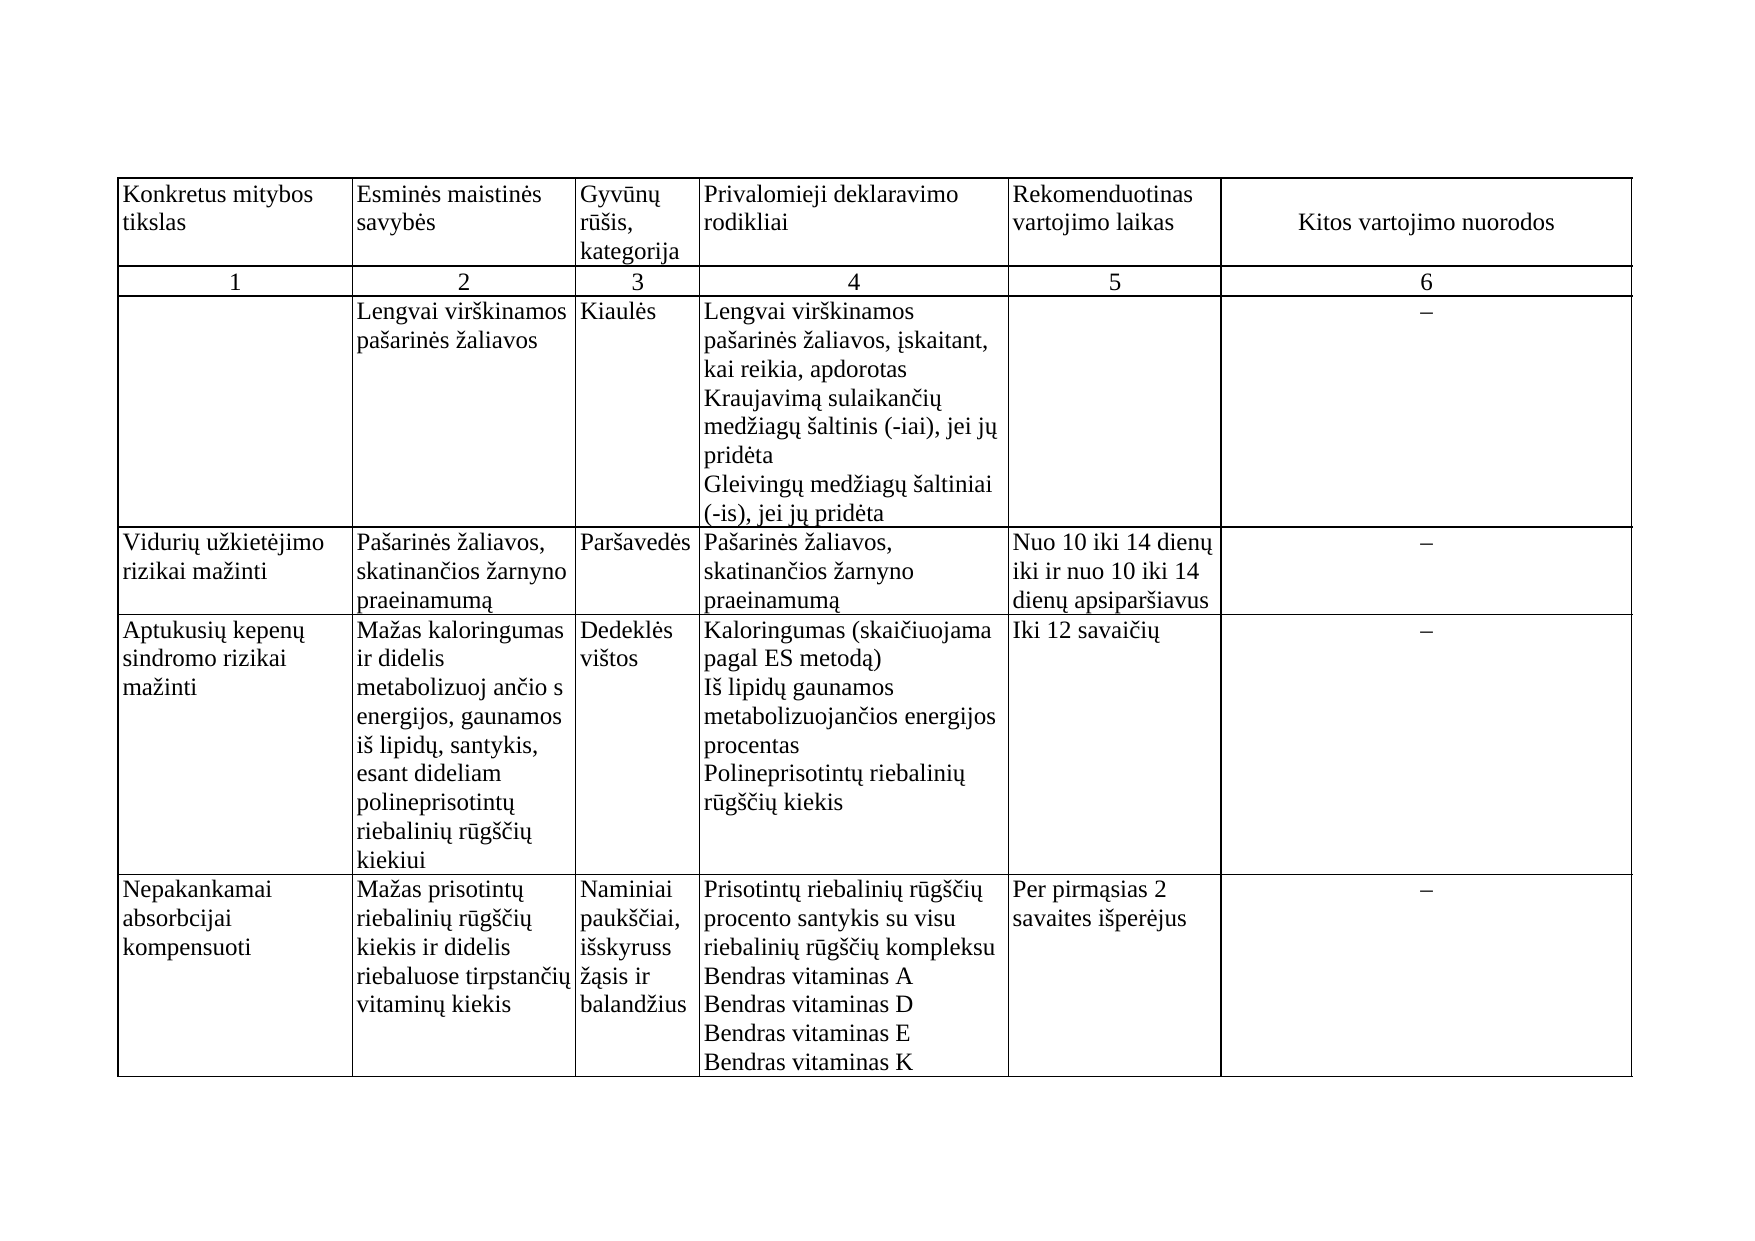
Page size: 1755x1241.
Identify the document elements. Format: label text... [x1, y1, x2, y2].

table_header Kitos vartojimo nuorodos [1222, 179, 1631, 265]
table_cell Kaloringumas (skaičiuojama pagal ES metodą) Iš lipidų gaunamos metabolizuojančios energijos procentas Polineprisotintų riebalinių rūgščių kiekis [700, 615, 1008, 873]
table_cell [119, 297, 352, 526]
table_cell Nepakankamai absorbcijai kompensuoti [119, 875, 352, 1076]
table_cell Kiaulės [576, 297, 699, 526]
table_header Esminės maistinės savybės [353, 179, 575, 265]
table_cell Pašarinės žaliavos, skatinančios žarnyno praeinamumą [353, 528, 575, 614]
table_cell – [1222, 528, 1631, 614]
table_cell Aptukusių kepenų sindromo rizikai mažinti [119, 615, 352, 873]
table_cell Paršavedės [576, 528, 699, 614]
table_header Konkretus mitybos tikslas [119, 179, 352, 265]
table_header Privalomieji deklaravimo rodikliai [700, 179, 1008, 265]
table_cell Pašarinės žaliavos, skatinančios žarnyno praeinamumą [700, 528, 1008, 614]
table_cell Naminiai paukščiai, išskyruss žąsis ir balandžius [576, 875, 699, 1076]
table_cell – [1222, 297, 1631, 526]
table_cell Nuo 10 iki 14 dienų iki ir nuo 10 iki 14 dienų apsiparšiavus [1009, 528, 1220, 614]
table_cell Lengvai virškinamos pašarinės žaliavos [353, 297, 575, 526]
table_header Rekomenduotinas vartojimo laikas [1009, 179, 1220, 265]
table_cell – [1222, 875, 1631, 1076]
table_cell Mažas kaloringumas ir didelis metabolizuoj ančio s energijos, gaunamos iš lipidų, santykis, esant dideliam polineprisotintų riebalinių rūgščių kiekiui [353, 615, 575, 873]
table_cell 2 [353, 267, 575, 295]
table_cell 5 [1009, 267, 1220, 295]
table_cell – [1222, 615, 1631, 873]
table_cell 3 [576, 267, 699, 295]
table_cell 4 [700, 267, 1008, 295]
table_cell Iki 12 savaičių [1009, 615, 1220, 873]
table_cell Prisotintų riebalinių rūgščių procento santykis su visu riebalinių rūgščių kompleksu Bendras vitaminas A Bendras vitaminas D Bendras vitaminas E Bendras vitaminas K [700, 875, 1008, 1076]
table_header Gyvūnų rūšis, kategorija [576, 179, 699, 265]
table_cell 1 [119, 267, 352, 295]
table_cell 6 [1222, 267, 1631, 295]
table_cell Mažas prisotintų riebalinių rūgščių kiekis ir didelis riebaluose tirpstančių vitaminų kiekis [353, 875, 575, 1076]
table_cell Dedeklės vištos [576, 615, 699, 873]
table_cell Lengvai virškinamos pašarinės žaliavos, įskaitant, kai reikia, apdorotas Kraujavimą sulaikančių medžiagų šaltinis (-iai), jei jų pridėta Gleivingų medžiagų šaltiniai (-is), jei jų pridėta [700, 297, 1008, 526]
table_cell Per pirmąsias 2 savaites išperėjus [1009, 875, 1220, 1076]
table_cell [1009, 297, 1220, 526]
table_cell Vidurių užkietėjimo rizikai mažinti [119, 528, 352, 614]
